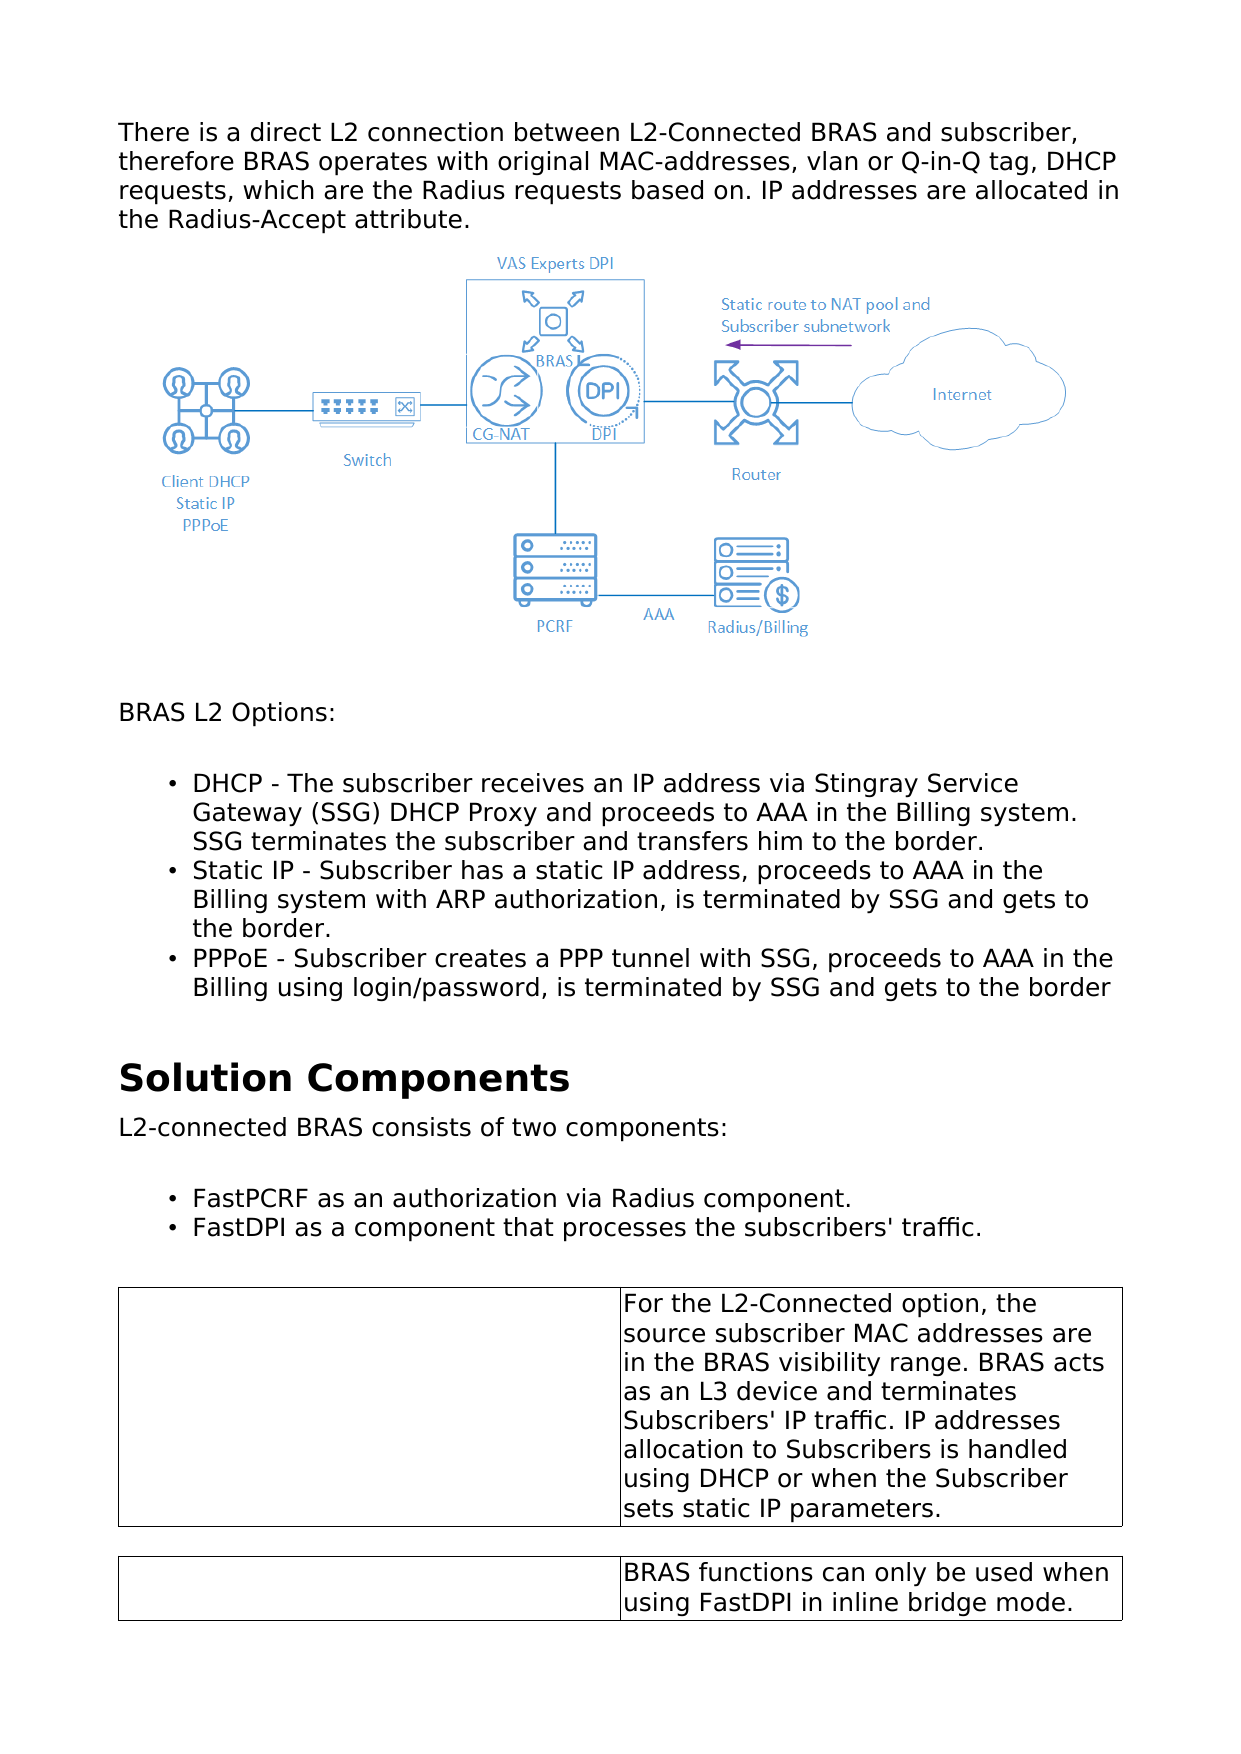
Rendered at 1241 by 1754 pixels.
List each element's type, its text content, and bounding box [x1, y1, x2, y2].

text BRAS L2 Options: [118, 698, 1122, 727]
list DHCP - The subscriber receives an IP address via Stingray Service Gateway (SSG) DHCP Proxy and proceeds to AAA in the Billing system. SSG terminates the subscriber and transfers him to the border. [177, 769, 1122, 856]
table_header For the L2-Connected option, the source subscriber MAC addresses are in the BRAS visibility range. BRAS acts as an L3 device and terminates Subscribers' IP traffic. IP addresses allocation to Subscribers is handled using DHCP or when the Subscriber sets static IP parameters. [621, 1288, 1122, 1526]
subtitle Solution Components [118, 1057, 1122, 1100]
table_header [119, 1557, 620, 1620]
table_header BRAS functions can only be used when using FastDPI in inline bridge mode. [621, 1557, 1122, 1620]
picture [151, 247, 1089, 656]
list PPPoE - Subscriber creates a PPP tunnel with SSG, proceeds to AAA in the Billing using login/password, is terminated by SSG and gets to the border [177, 944, 1122, 1002]
list FastDPI as a component that processes the subscribers' traffic. [177, 1213, 1122, 1242]
text L2-connected BRAS consists of two components: [118, 1113, 1122, 1142]
list FastPCRF as an authorization via Radius component. [177, 1184, 1122, 1213]
table_header [119, 1288, 620, 1526]
text There is a direct L2 connection between L2-Connected BRAS and subscriber, therefore BRAS operates with original MAC-addresses, vlan or Q-in-Q tag, DHCP requests, which are the Radius requests based on. IP addresses are allocated in the Radius-Accept attribute. [118, 118, 1122, 235]
list Static IP - Subscriber has a static IP address, proceeds to AAA in the Billing system with ARP authorization, is terminated by SSG and gets to the border. [177, 856, 1122, 944]
